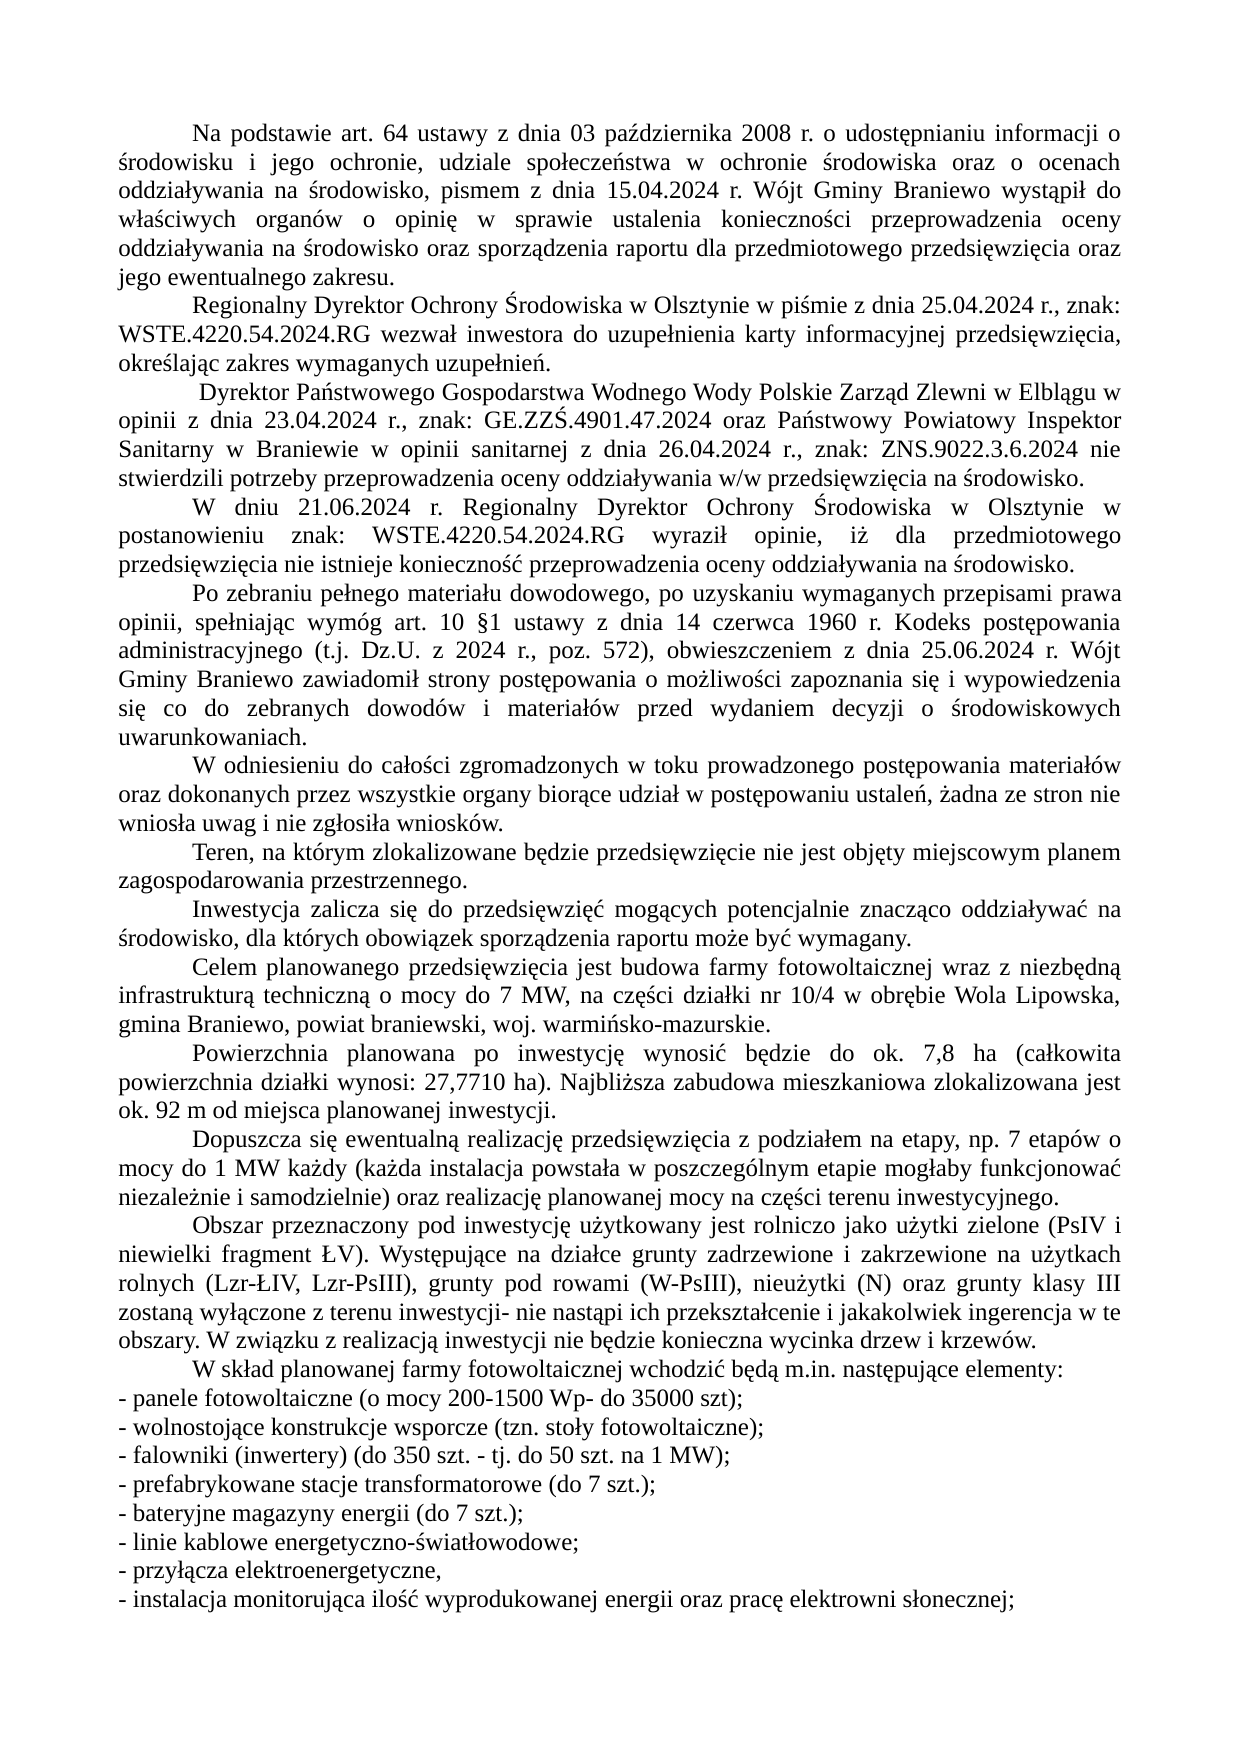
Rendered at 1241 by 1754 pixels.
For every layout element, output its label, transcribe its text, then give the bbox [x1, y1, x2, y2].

text - wolnostojące konstrukcje wsporcze (tzn. stoły fotowoltaiczne); [118, 1412, 1122, 1441]
text Po zebraniu pełnego materiału dowodowego, po uzyskaniu wymaganych przepisami prawa opinii, spełniając wymóg art. 10 §1 ustawy z dnia 14 czerwca 1960 r. Kodeks postępowania administracyjnego (t.j. Dz.U. z 2024 r., poz. 572), obwieszczeniem z dnia 25.06.2024 r. Wójt Gminy Braniewo zawiadomił strony postępowania o możliwości zapoznania się i wypowiedzenia się co do zebranych dowodów i materiałów przed wydaniem decyzji o środowiskowych uwarunkowaniach. [118, 578, 1122, 751]
text - panele fotowoltaiczne (o mocy 200-1500 Wp- do 35000 szt); [118, 1383, 1122, 1412]
text - falowniki (inwertery) (do 350 szt. - tj. do 50 szt. na 1 MW); [118, 1441, 1122, 1469]
text Na podstawie art. 64 ustawy z dnia 03 października 2008 r. o udostępnianiu informacji o środowisku i jego ochronie, udziale społeczeństwa w ochronie środowiska oraz o ocenach oddziaływania na środowisko, pismem z dnia 15.04.2024 r. Wójt Gminy Braniewo wystąpił do właściwych organów o opinię w sprawie ustalenia konieczności przeprowadzenia oceny oddziaływania na środowisko oraz sporządzenia raportu dla przedmiotowego przedsięwzięcia oraz jego ewentualnego zakresu. [118, 118, 1122, 291]
text - linie kablowe energetyczno-światłowodowe; [118, 1527, 1122, 1556]
text Dyrektor Państwowego Gospodarstwa Wodnego Wody Polskie Zarząd Zlewni w Elblągu w opinii z dnia 23.04.2024 r., znak: GE.ZZŚ.4901.47.2024 oraz Państwowy Powiatowy Inspektor Sanitarny w Braniewie w opinii sanitarnej z dnia 26.04.2024 r., znak: ZNS.9022.3.6.2024 nie stwierdzili potrzeby przeprowadzenia oceny oddziaływania w/w przedsięwzięcia na środowisko. [118, 377, 1122, 492]
text Obszar przeznaczony pod inwestycję użytkowany jest rolniczo jako użytki zielone (PsIV i niewielki fragment ŁV). Występujące na działce grunty zadrzewione i zakrzewione na użytkach rolnych (Lzr-ŁIV, Lzr-PsIII), grunty pod rowami (W-PsIII), nieużytki (N) oraz grunty klasy III zostaną wyłączone z terenu inwestycji- nie nastąpi ich przekształcenie i jakakolwiek ingerencja w te obszary. W związku z realizacją inwestycji nie będzie konieczna wycinka drzew i krzewów. [118, 1211, 1122, 1354]
text W skład planowanej farmy fotowoltaicznej wchodzić będą m.in. następujące elementy: [118, 1354, 1122, 1383]
text W odniesieniu do całości zgromadzonych w toku prowadzonego postępowania materiałów oraz dokonanych przez wszystkie organy biorące udział w postępowaniu ustaleń, żadna ze stron nie wniosła uwag i nie zgłosiła wniosków. [118, 751, 1122, 837]
text Celem planowanego przedsięwzięcia jest budowa farmy fotowoltaicznej wraz z niezbędną infrastrukturą techniczną o mocy do 7 MW, na części działki nr 10/4 w obrębie Wola Lipowska, gmina Braniewo, powiat braniewski, woj. warmińsko-mazurskie. [118, 952, 1122, 1038]
text - prefabrykowane stacje transformatorowe (do 7 szt.); [118, 1469, 1122, 1498]
text Teren, na którym zlokalizowane będzie przedsięwzięcie nie jest objęty miejscowym planem zagospodarowania przestrzennego. [118, 837, 1122, 894]
text Powierzchnia planowana po inwestycję wynosić będzie do ok. 7,8 ha (całkowita powierzchnia działki wynosi: 27,7710 ha). Najbliższa zabudowa mieszkaniowa zlokalizowana jest ok. 92 m od miejsca planowanej inwestycji. [118, 1038, 1122, 1124]
text W dniu 21.06.2024 r. Regionalny Dyrektor Ochrony Środowiska w Olsztynie w postanowieniu znak: WSTE.4220.54.2024.RG wyraził opinie, iż dla przedmiotowego przedsięwzięcia nie istnieje konieczność przeprowadzenia oceny oddziaływania na środowisko. [118, 492, 1122, 578]
text - instalacja monitorująca ilość wyprodukowanej energii oraz pracę elektrowni słonecznej; [118, 1584, 1122, 1613]
text Regionalny Dyrektor Ochrony Środowiska w Olsztynie w piśmie z dnia 25.04.2024 r., znak: WSTE.4220.54.2024.RG wezwał inwestora do uzupełnienia karty informacyjnej przedsięwzięcia, określając zakres wymaganych uzupełnień. [118, 291, 1122, 377]
text - bateryjne magazyny energii (do 7 szt.); [118, 1498, 1122, 1527]
text Inwestycja zalicza się do przedsięwzięć mogących potencjalnie znacząco oddziaływać na środowisko, dla których obowiązek sporządzenia raportu może być wymagany. [118, 894, 1122, 952]
text Dopuszcza się ewentualną realizację przedsięwzięcia z podziałem na etapy, np. 7 etapów o mocy do 1 MW każdy (każda instalacja powstała w poszczególnym etapie mogłaby funkcjonować niezależnie i samodzielnie) oraz realizację planowanej mocy na części terenu inwestycyjnego. [118, 1124, 1122, 1211]
text - przyłącza elektroenergetyczne, [118, 1556, 1122, 1584]
